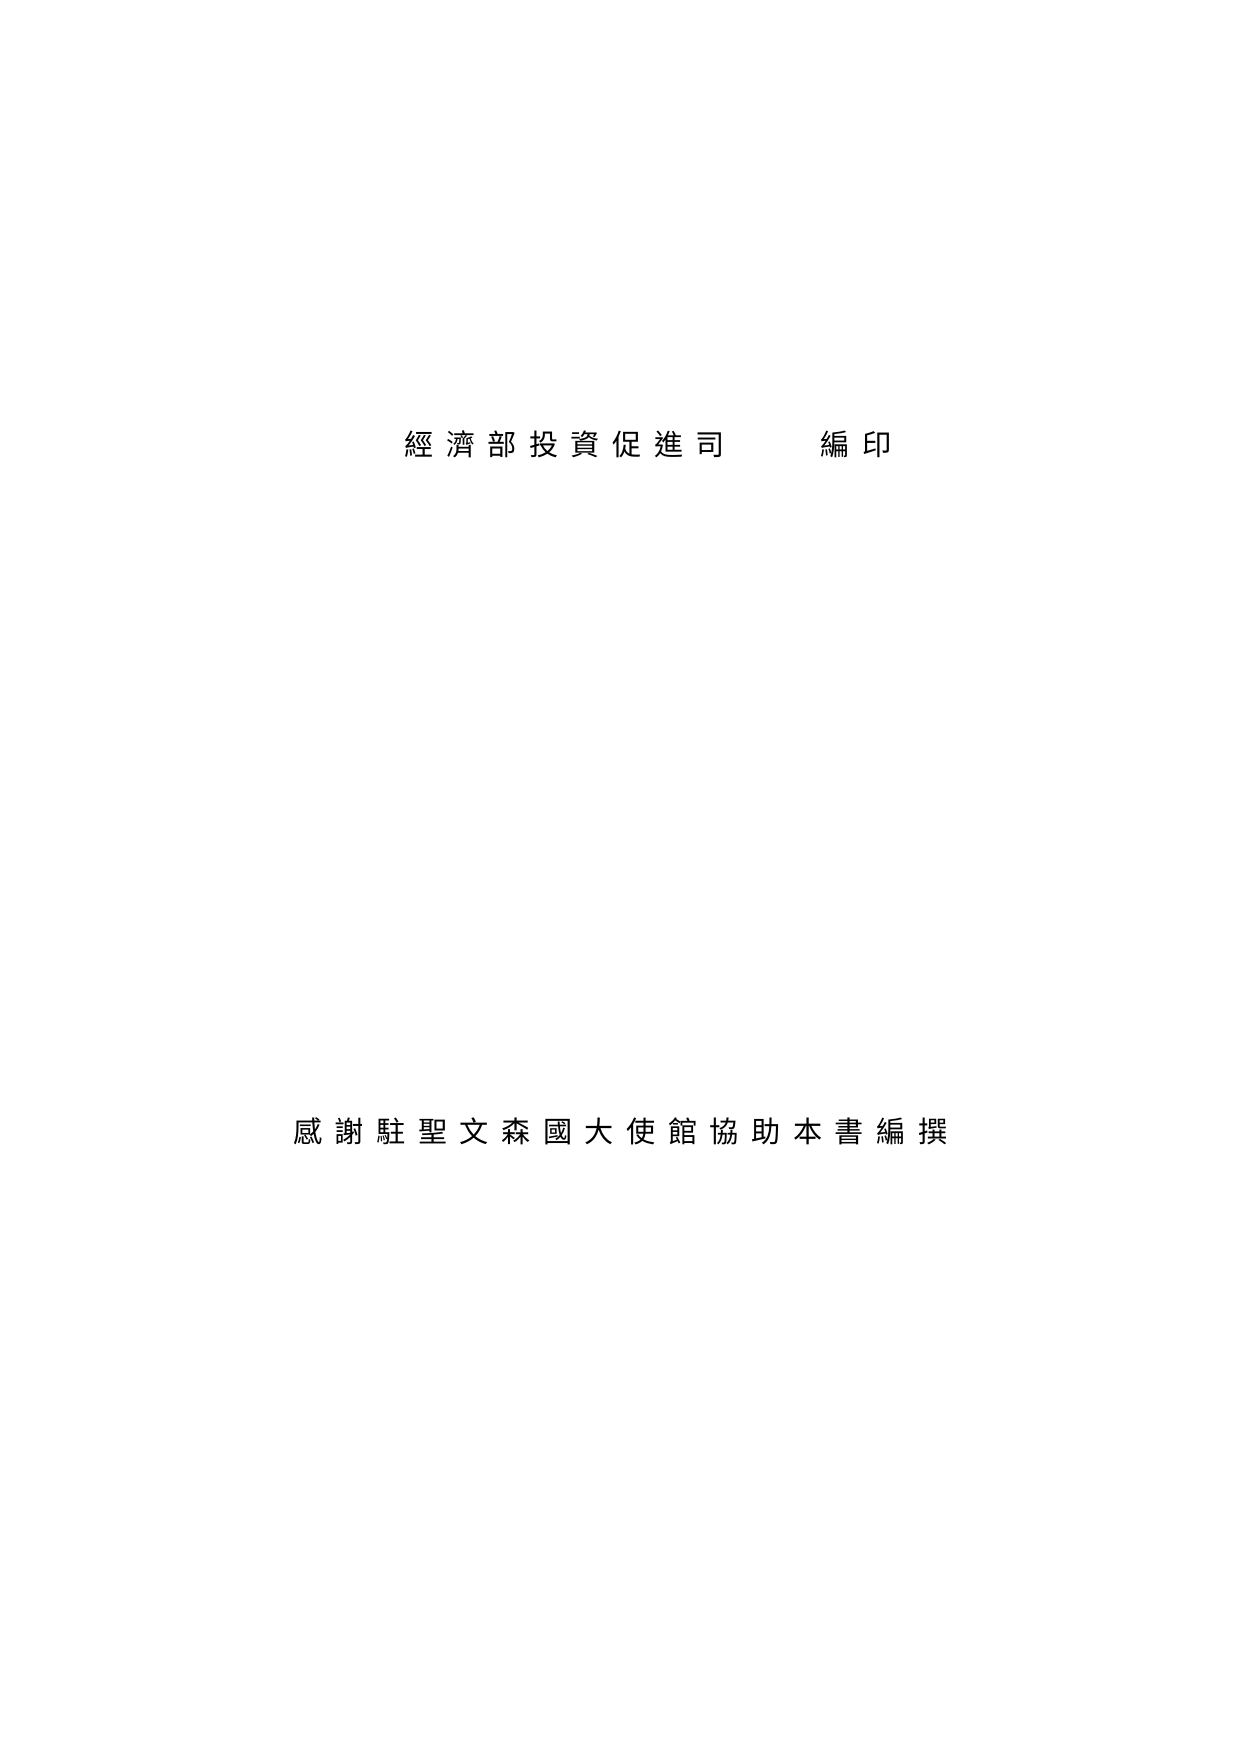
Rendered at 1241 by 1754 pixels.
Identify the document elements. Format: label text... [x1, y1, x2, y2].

table_cell 經濟部投資促進司 編印 [183, 276, 1074, 1052]
text 感謝駐聖文森國大使館協助本書編撰 [183, 1088, 1058, 1151]
